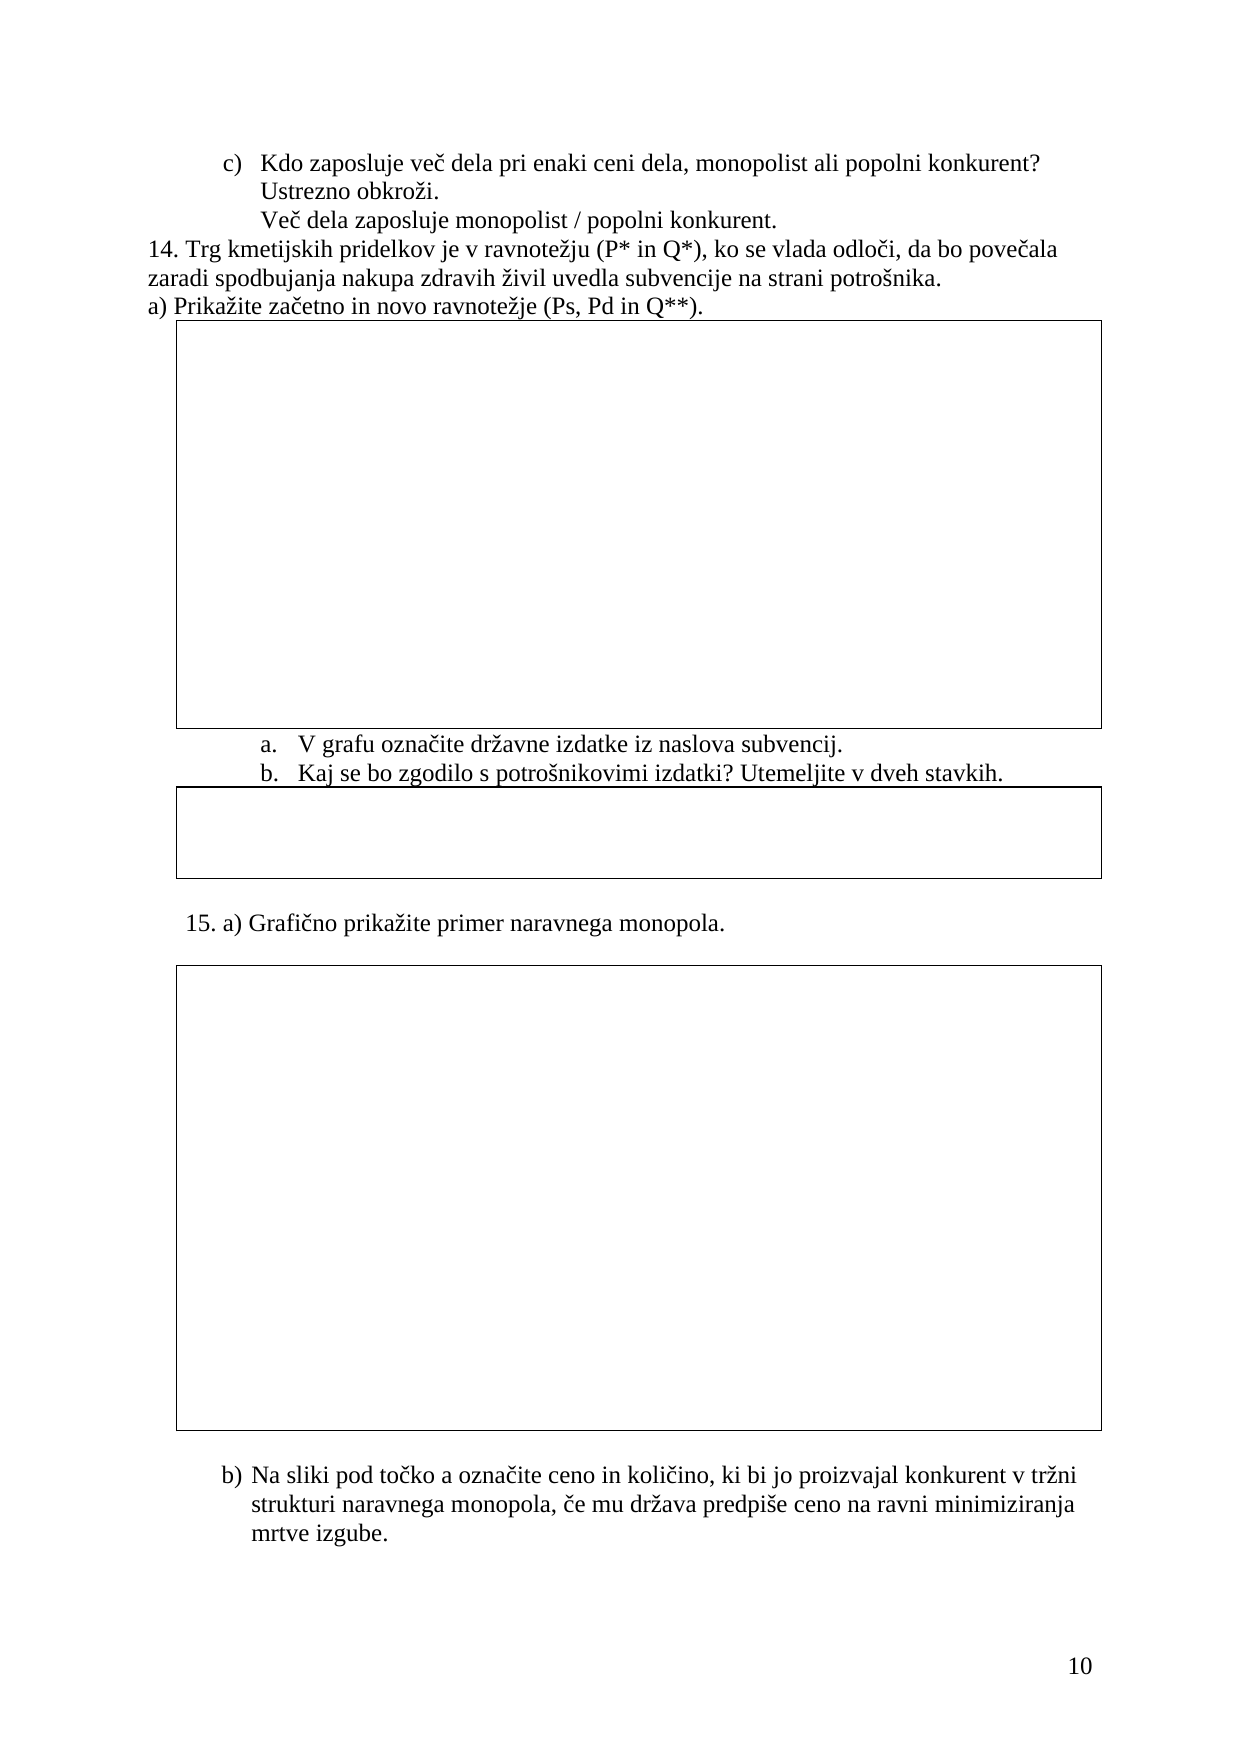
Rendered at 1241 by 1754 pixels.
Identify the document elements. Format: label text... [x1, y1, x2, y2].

text 14. Trg kmetijskih pridelkov je v ravnotežju (P* in Q*), ko se vlada odloči, da bo povečala zaradi spodbujanja nakupa zdravih živil uvedla subvencije na strani potrošnika. [148, 234, 1093, 291]
list Kdo zaposluje več dela pri enaki ceni dela, monopolist ali popolni konkurent? Ustrezno obkroži. [223, 148, 1093, 205]
list Na sliki pod točko a označite ceno in količino, ki bi jo proizvajal konkurent v tržni strukturi naravnega monopola, če mu država predpiše ceno na ravni minimiziranja mrtve izgube. [221, 1460, 1093, 1546]
list Kaj se bo zgodilo s potrošnikovimi izdatki? Utemeljite v dveh stavkih. [260, 758, 1093, 786]
text Več dela zaposluje monopolist / popolni konkurent. [260, 205, 1093, 234]
list V grafu označite državne izdatke iz naslova subvencij. [260, 729, 1093, 758]
text a) Prikažite začetno in novo ravnotežje (Ps, Pd in Q**). [148, 291, 1093, 320]
list a) Grafično prikažite primer naravnega monopola. [185, 908, 1093, 936]
